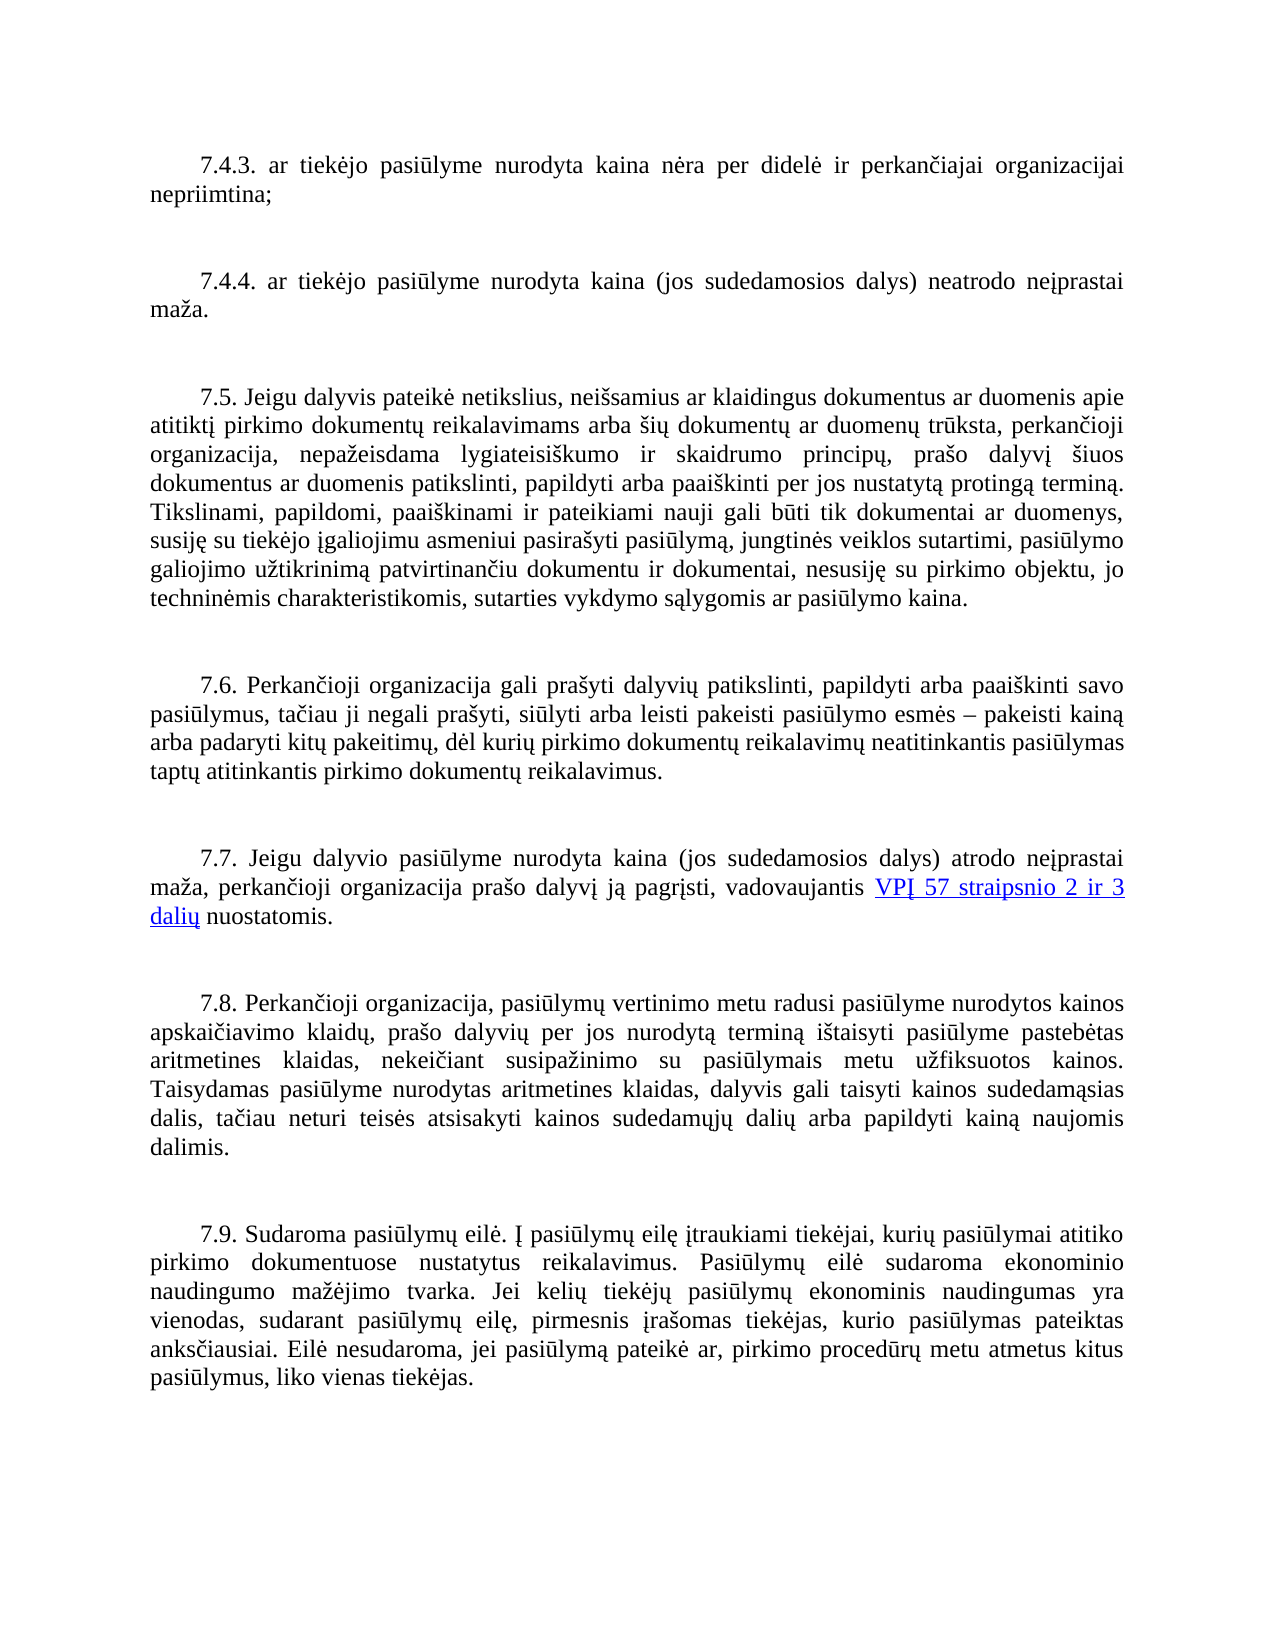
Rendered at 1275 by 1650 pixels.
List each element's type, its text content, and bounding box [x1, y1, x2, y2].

text 7.6. Perkančioji organizacija gali prašyti dalyvių patikslinti, papildyti arba paaiškinti savo pasiūlymus, tačiau ji negali prašyti, siūlyti arba leisti pakeisti pasiūlymo esmės – pakeisti kainą arba padaryti kitų pakeitimų, dėl kurių pirkimo dokumentų reikalavimų neatitinkantis pasiūlymas taptų atitinkantis pirkimo dokumentų reikalavimus. [150, 670, 1125, 785]
text 7.4.4. ar tiekėjo pasiūlyme nurodyta kaina (jos sudedamosios dalys) neatrodo neįprastai maža. [150, 266, 1125, 323]
text 7.5. Jeigu dalyvis pateikė netikslius, neišsamius ar klaidingus dokumentus ar duomenis apie atitiktį pirkimo dokumentų reikalavimams arba šių dokumentų ar duomenų trūksta, perkančioji organizacija, nepažeisdama lygiateisiškumo ir skaidrumo principų, prašo dalyvį šiuos dokumentus ar duomenis patikslinti, papildyti arba paaiškinti per jos nustatytą protingą terminą. Tikslinami, papildomi, paaiškinami ir pateikiami nauji gali būti tik dokumentai ar duomenys, susiję su tiekėjo įgaliojimu asmeniui pasirašyti pasiūlymą, jungtinės veiklos sutartimi, pasiūlymo galiojimo užtikrinimą patvirtinančiu dokumentu ir dokumentai, nesusiję su pirkimo objektu, jo techninėmis charakteristikomis, sutarties vykdymo sąlygomis ar pasiūlymo kaina. [150, 382, 1125, 612]
text 7.8. Perkančioji organizacija, pasiūlymų vertinimo metu radusi pasiūlyme nurodytos kainos apskaičiavimo klaidų, prašo dalyvių per jos nurodytą terminą ištaisyti pasiūlyme pastebėtas aritmetines klaidas, nekeičiant susipažinimo su pasiūlymais metu užfiksuotos kainos. Taisydamas pasiūlyme nurodytas aritmetines klaidas, dalyvis gali taisyti kainos sudedamąsias dalis, tačiau neturi teisės atsisakyti kainos sudedamųjų dalių arba papildyti kainą naujomis dalimis. [150, 988, 1125, 1160]
text 7.9. Sudaroma pasiūlymų eilė. Į pasiūlymų eilę įtraukiami tiekėjai, kurių pasiūlymai atitiko pirkimo dokumentuose nustatytus reikalavimus. Pasiūlymų eilė sudaroma ekonominio naudingumo mažėjimo tvarka. Jei kelių tiekėjų pasiūlymų ekonominis naudingumas yra vienodas, sudarant pasiūlymų eilę, pirmesnis įrašomas tiekėjas, kurio pasiūlymas pateiktas anksčiausiai. Eilė nesudaroma, jei pasiūlymą pateikė ar, pirkimo procedūrų metu atmetus kitus pasiūlymus, liko vienas tiekėjas. [150, 1219, 1125, 1391]
text 7.7. Jeigu dalyvio pasiūlyme nurodyta kaina (jos sudedamosios dalys) atrodo neįprastai maža, perkančioji organizacija prašo dalyvį ją pagrįsti, vadovaujantis VPĮ 57 straipsnio 2 ir 3 dalių nuostatomis. [150, 843, 1125, 929]
text 7.4.3. ar tiekėjo pasiūlyme nurodyta kaina nėra per didelė ir perkančiajai organizacijai nepriimtina; [150, 150, 1125, 207]
